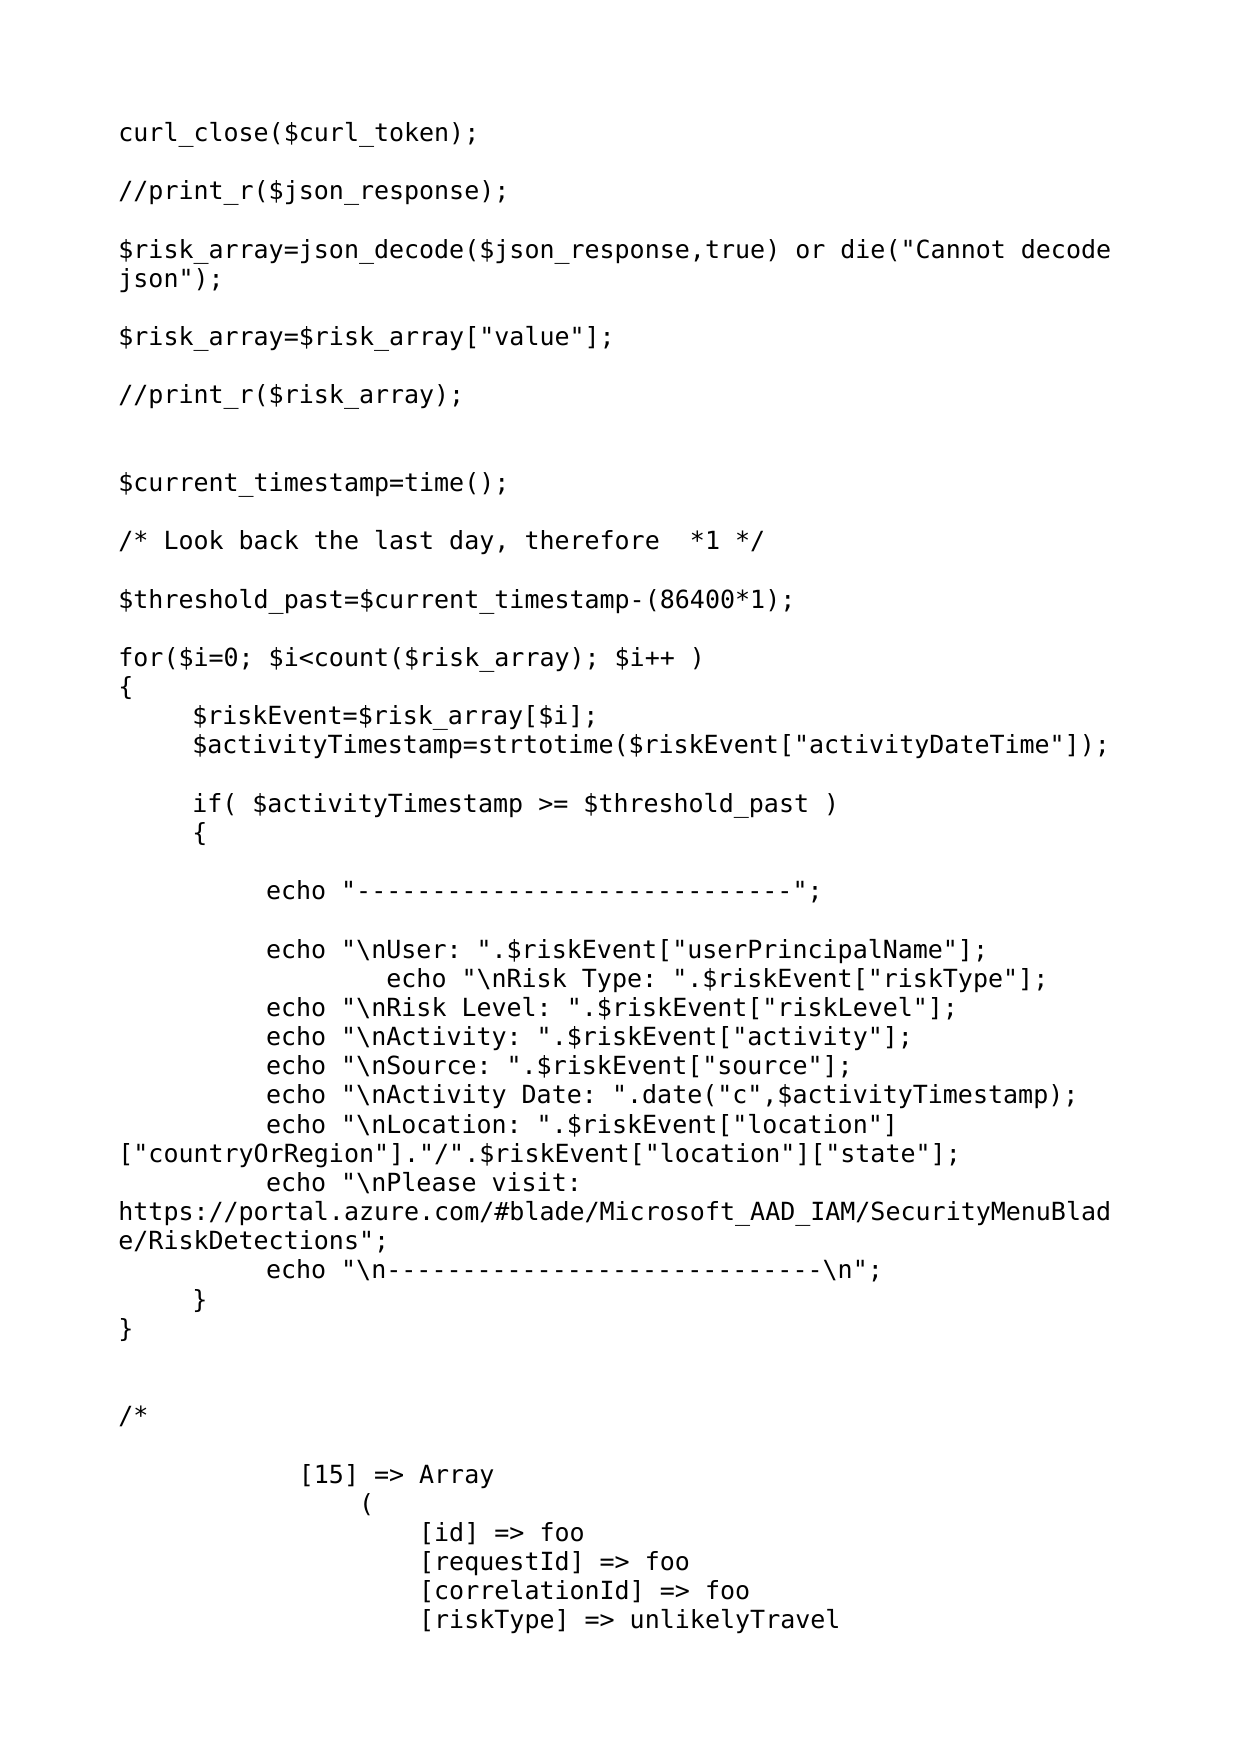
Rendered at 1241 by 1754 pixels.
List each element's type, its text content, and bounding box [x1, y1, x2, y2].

text curl_close($curl_token); //print_r($json_response); $risk_array=json_decode($json_response,true) or die("Cannot decode json"); $risk_array=$risk_array["value"]; //print_r($risk_array); $current_timestamp=time(); /* Look back the last day, therefore *1 */ $threshold_past=$current_timestamp-(86400*1); for($i=0; $i<count($risk_array); $i++ ) { $riskEvent=$risk_array[$i]; $activityTimestamp=strtotime($riskEvent["activityDateTime"]); if( $activityTimestamp >= $threshold_past ) { echo "-----------------------------"; echo "\nUser: ".$riskEvent["userPrincipalName"]; echo "\nRisk Type: ".$riskEvent["riskType"]; echo "\nRisk Level: ".$riskEvent["riskLevel"]; echo "\nActivity: ".$riskEvent["activity"]; echo "\nSource: ".$riskEvent["source"]; echo "\nActivity Date: ".date("c",$activityTimestamp); echo "\nLocation: ".$riskEvent["location"]["countryOrRegion"]."/".$riskEvent["location"]["state"]; echo "\nPlease visit: https://portal.azure.com/#blade/Microsoft_AAD_IAM/SecurityMenuBlade/RiskDetections"; echo "\n-----------------------------\n"; } } /* [15] => Array ( [id] => foo [requestId] => foo [correlationId] => foo [riskType] => unlikelyTravel [118, 118, 1122, 1635]
